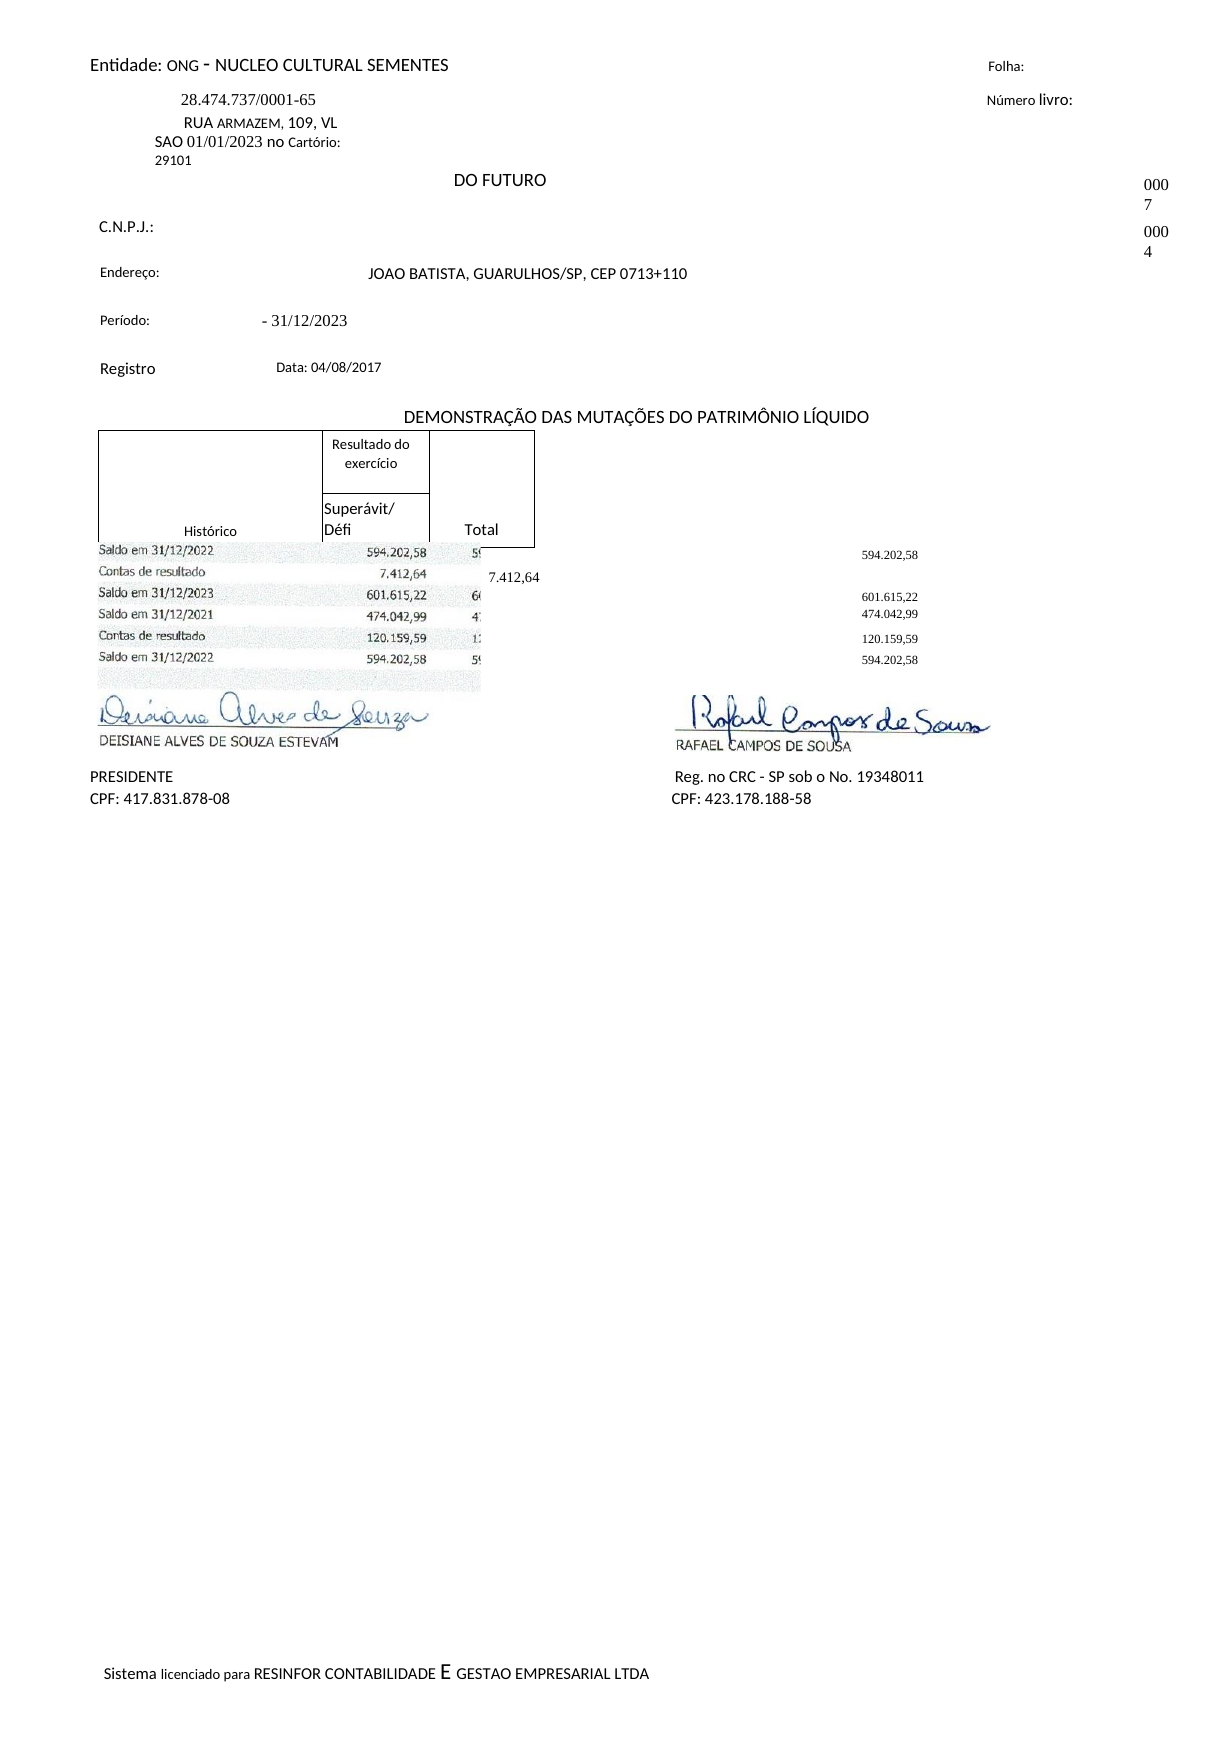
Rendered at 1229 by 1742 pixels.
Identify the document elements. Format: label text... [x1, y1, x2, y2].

table_cell Superávit/ Défi [323, 494, 429, 542]
table_cell 0004 [1144, 216, 1174, 263]
text CPF: 417.831.878-08 CPF: 423.178.188-58 [90, 789, 1188, 809]
table_cell - 31/12/2023 [262, 311, 1144, 358]
table_cell Data: 04/08/2017 [262, 358, 1144, 406]
table_header Total [430, 431, 534, 547]
text 474.042,99 [481, 607, 1188, 621]
text PRESIDENTE Reg. no CRC - SP sob o No. 19348011 [90, 766, 1188, 787]
text 594.202,58 [481, 547, 1188, 562]
table_cell Endereço: [99, 263, 262, 311]
text 7.412,64 [481, 569, 1188, 585]
table_cell JOAO BATISTA, GUARULHOS/SP, CEP 0713+110 [262, 263, 1144, 311]
table_cell Período: [99, 311, 262, 358]
table_cell Registro [99, 358, 262, 406]
table_cell [1144, 358, 1174, 406]
table_header [99, 169, 262, 216]
table_cell [1144, 311, 1174, 358]
table_header DO FUTURO [262, 169, 1144, 216]
text 594.202,58 [481, 653, 1188, 667]
table_header 0007 [1144, 169, 1174, 216]
text 120.159,59 [481, 632, 1188, 646]
table_cell [1144, 263, 1174, 311]
table_cell C.N.P.J.: [99, 216, 262, 263]
table_cell [262, 216, 1144, 263]
table_header Histórico [99, 431, 322, 542]
subtitle DEMONSTRAÇÃO DAS MUTAÇÕES DO PATRIMÔNIO LÍQUIDO [92, 406, 1181, 428]
table_header Resultado do exercício [323, 431, 429, 493]
text 601.615,22 [481, 589, 1188, 604]
